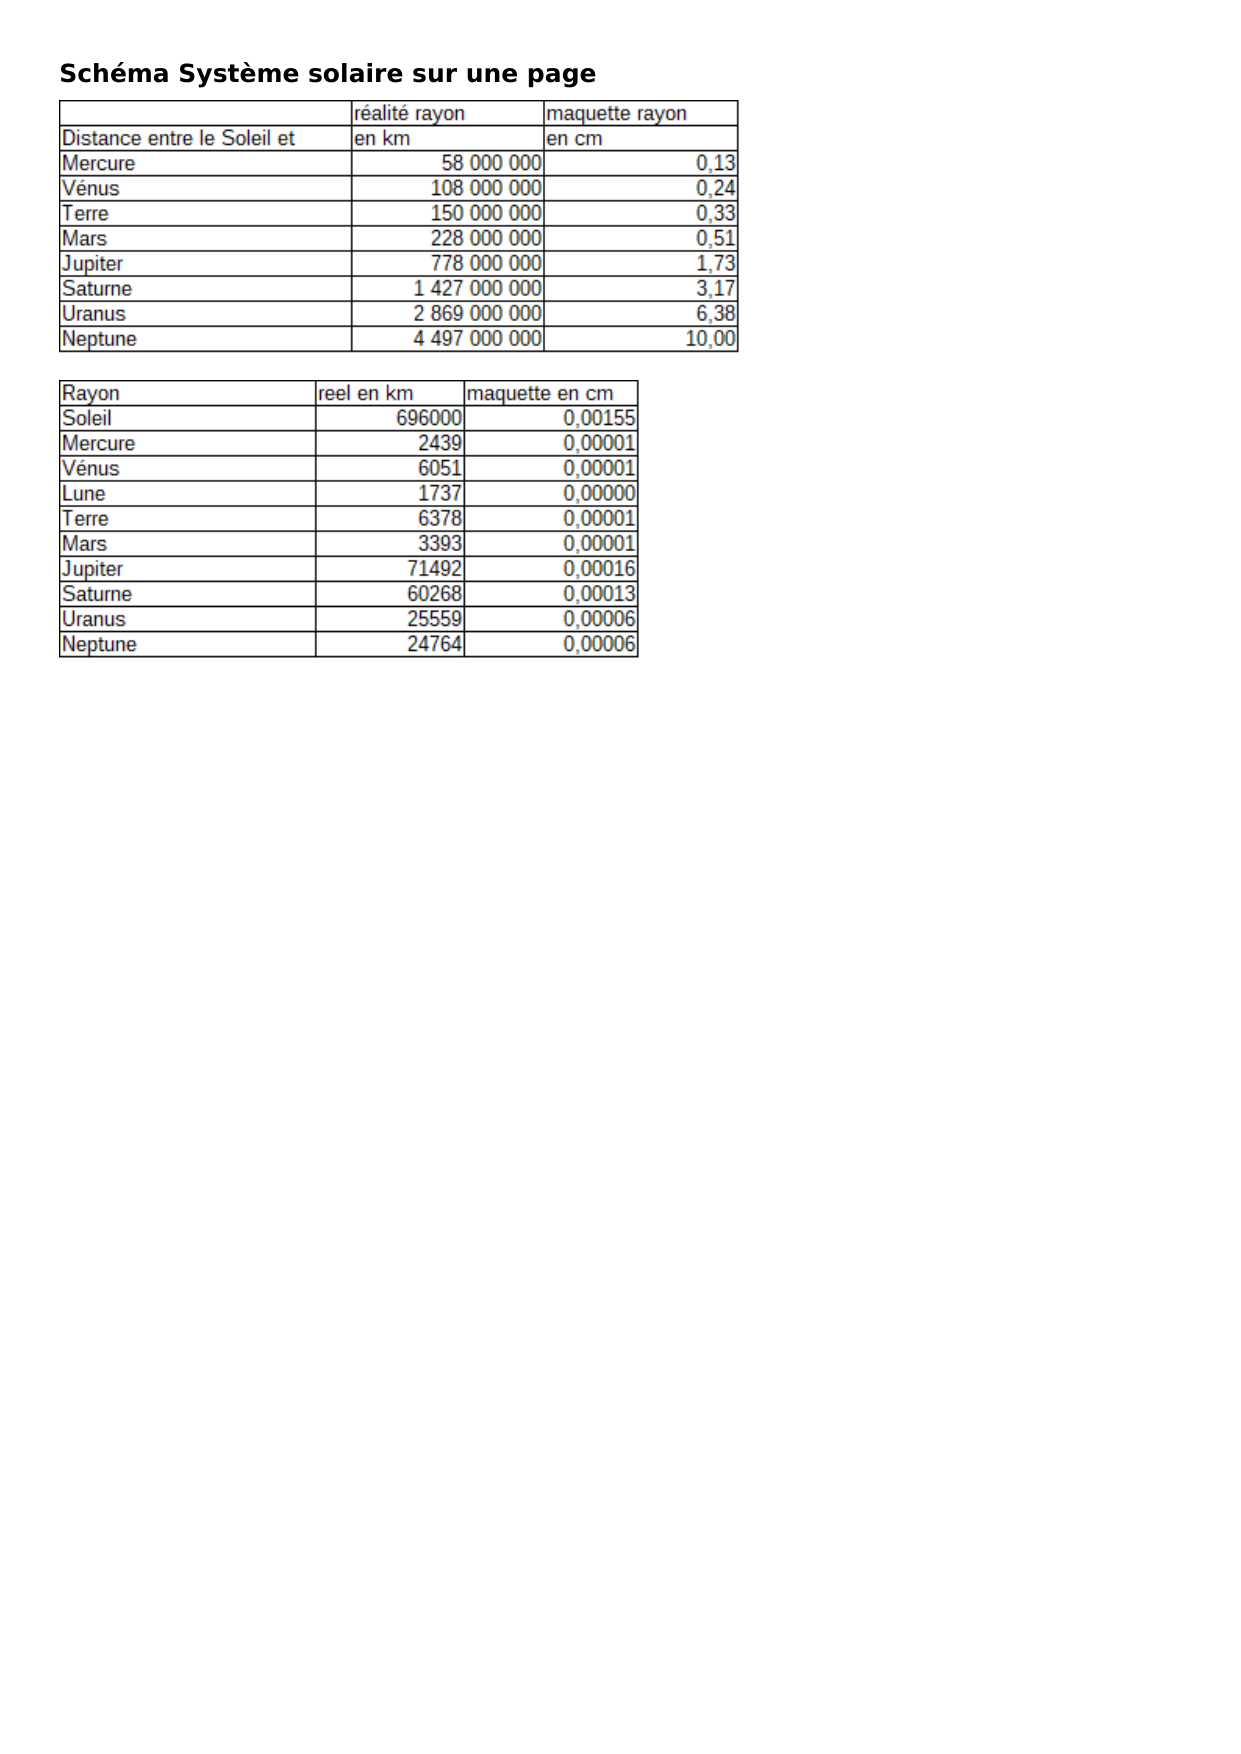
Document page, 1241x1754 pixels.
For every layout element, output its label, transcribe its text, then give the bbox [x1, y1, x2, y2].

picture [59, 380, 642, 675]
text Schéma Système solaire sur une page [59, 59, 1181, 88]
picture [59, 100, 742, 368]
